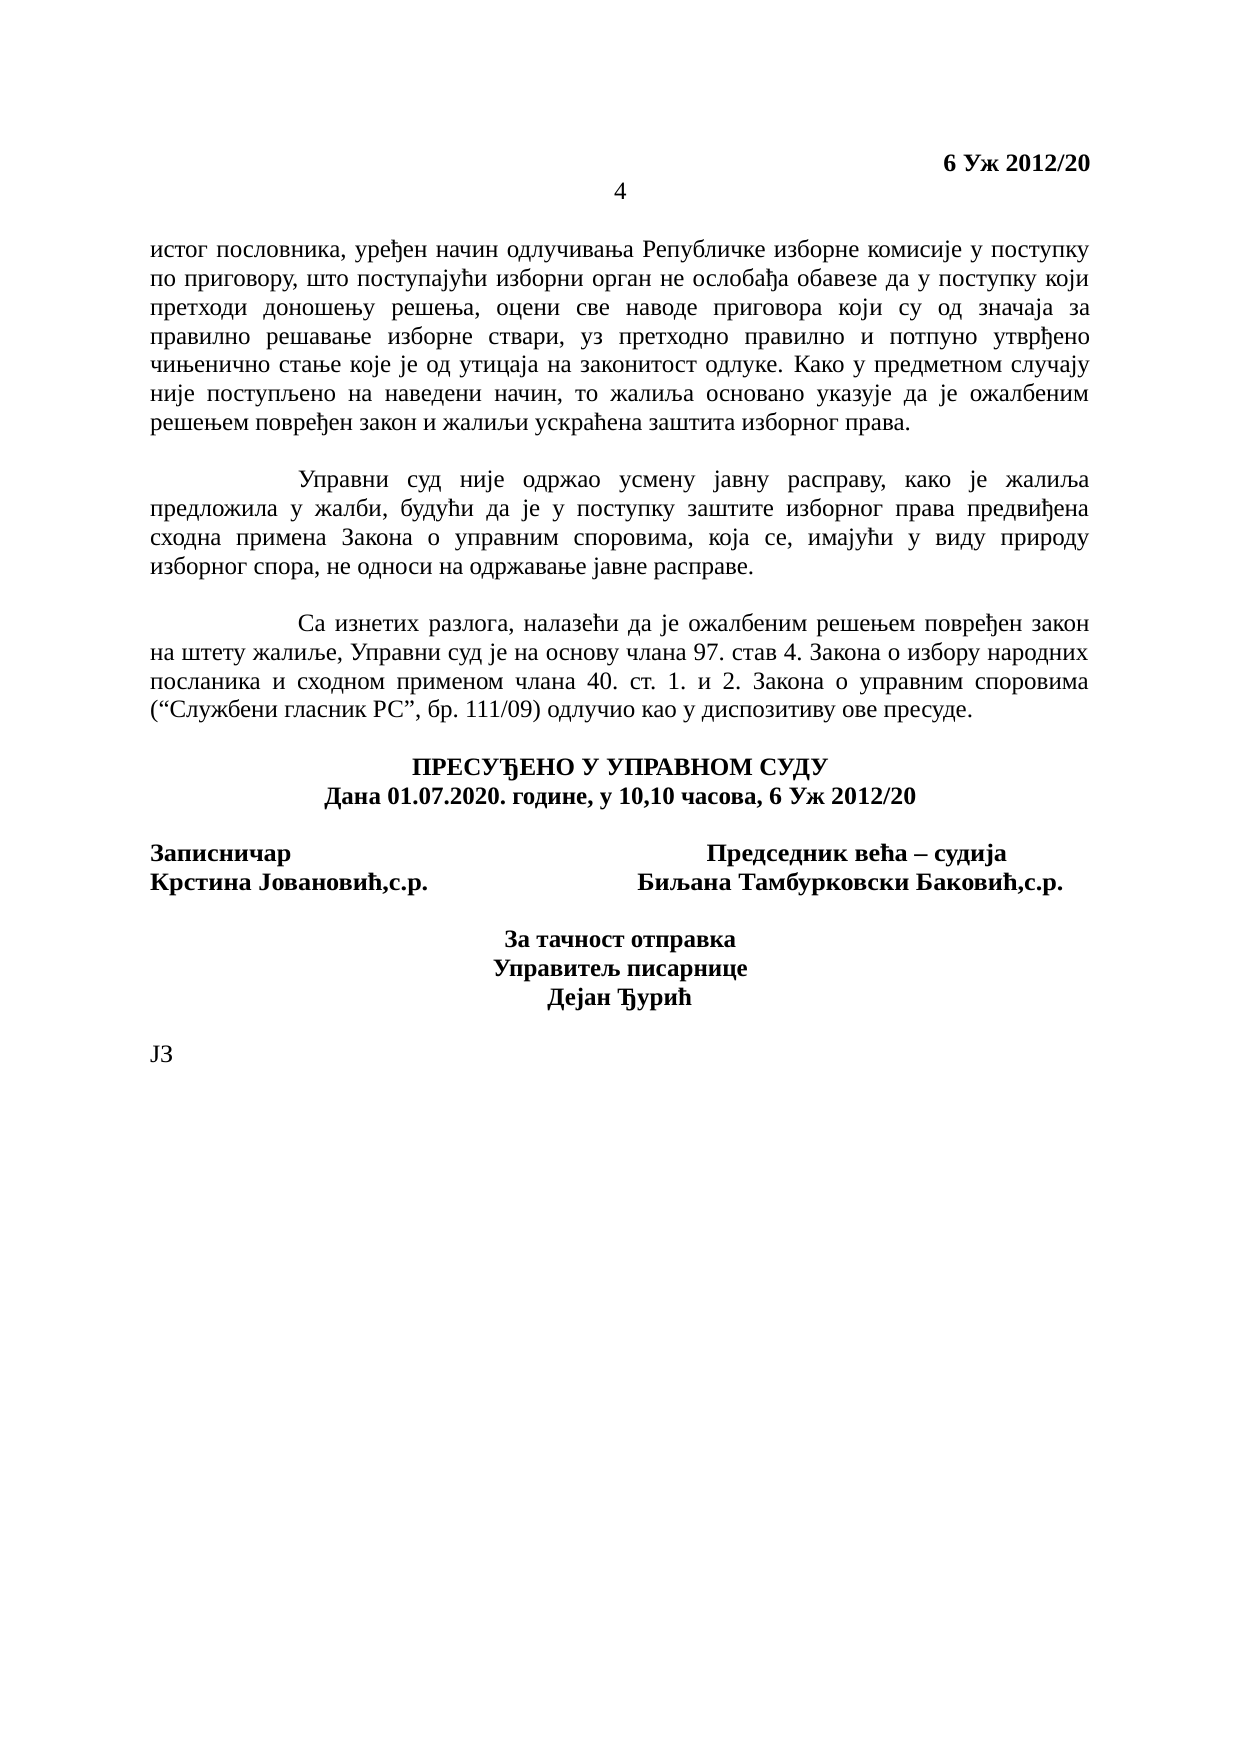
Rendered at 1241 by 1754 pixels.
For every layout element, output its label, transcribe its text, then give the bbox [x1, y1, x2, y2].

text За тачност отправка [150, 924, 1090, 953]
text Дејан Ђурић [150, 982, 1089, 1011]
text ЈЗ [150, 1039, 1089, 1068]
text Дана 01.07.2020. године, у 10,10 часова, 6 Уж 2012/20 [150, 781, 1090, 809]
text Записничар Председник већа – судија [150, 838, 1090, 867]
text Крстина Јовановић,с.р. Биљана Тамбурковски Баковић,с.р. [150, 867, 1090, 896]
text истог пословника, уређен начин одлучивања Републичке изборне комисије у поступку по приговору, што поступајући изборни орган не ослобађа обавезе да у поступку који претходи доношењу решења, оцени све наводе приговора који су од значаја за правилно решавање изборне ствари, уз претходно правилно и потпуно утврђено чињенично стање које је од утицаја на законитост одлуке. Како у предметном случају није поступљено на наведени начин, то жалиља основано указује да је ожалбеним решењем повређен закон и жалиљи ускраћена заштита изборног права. [150, 234, 1090, 436]
text Управитељ писарнице [150, 953, 1090, 982]
text ПРЕСУЂЕНО У УПРАВНОМ СУДУ [150, 752, 1090, 781]
text Са изнетих разлога, налазећи да је ожалбеним решењем повређен закон на штету жалиље, Управни суд је на основу члана 97. став 4. Закона о избору народних посланика и сходном применом члана 40. ст. 1. и 2. Закона о управним споровима (“Службени гласник РС”, бр. 111/09) одлучио као у диспозитиву ове пресуде. [150, 608, 1090, 723]
text Управни суд није одржао усмену јавну расправу, како је жалиља предложила у жалби, будући да је у поступку заштите изборног права предвиђена сходна примена Закона о управним споровима, која се, имајући у виду природу изборног спора, не односи на одржавање јавне расправе. [150, 464, 1090, 579]
